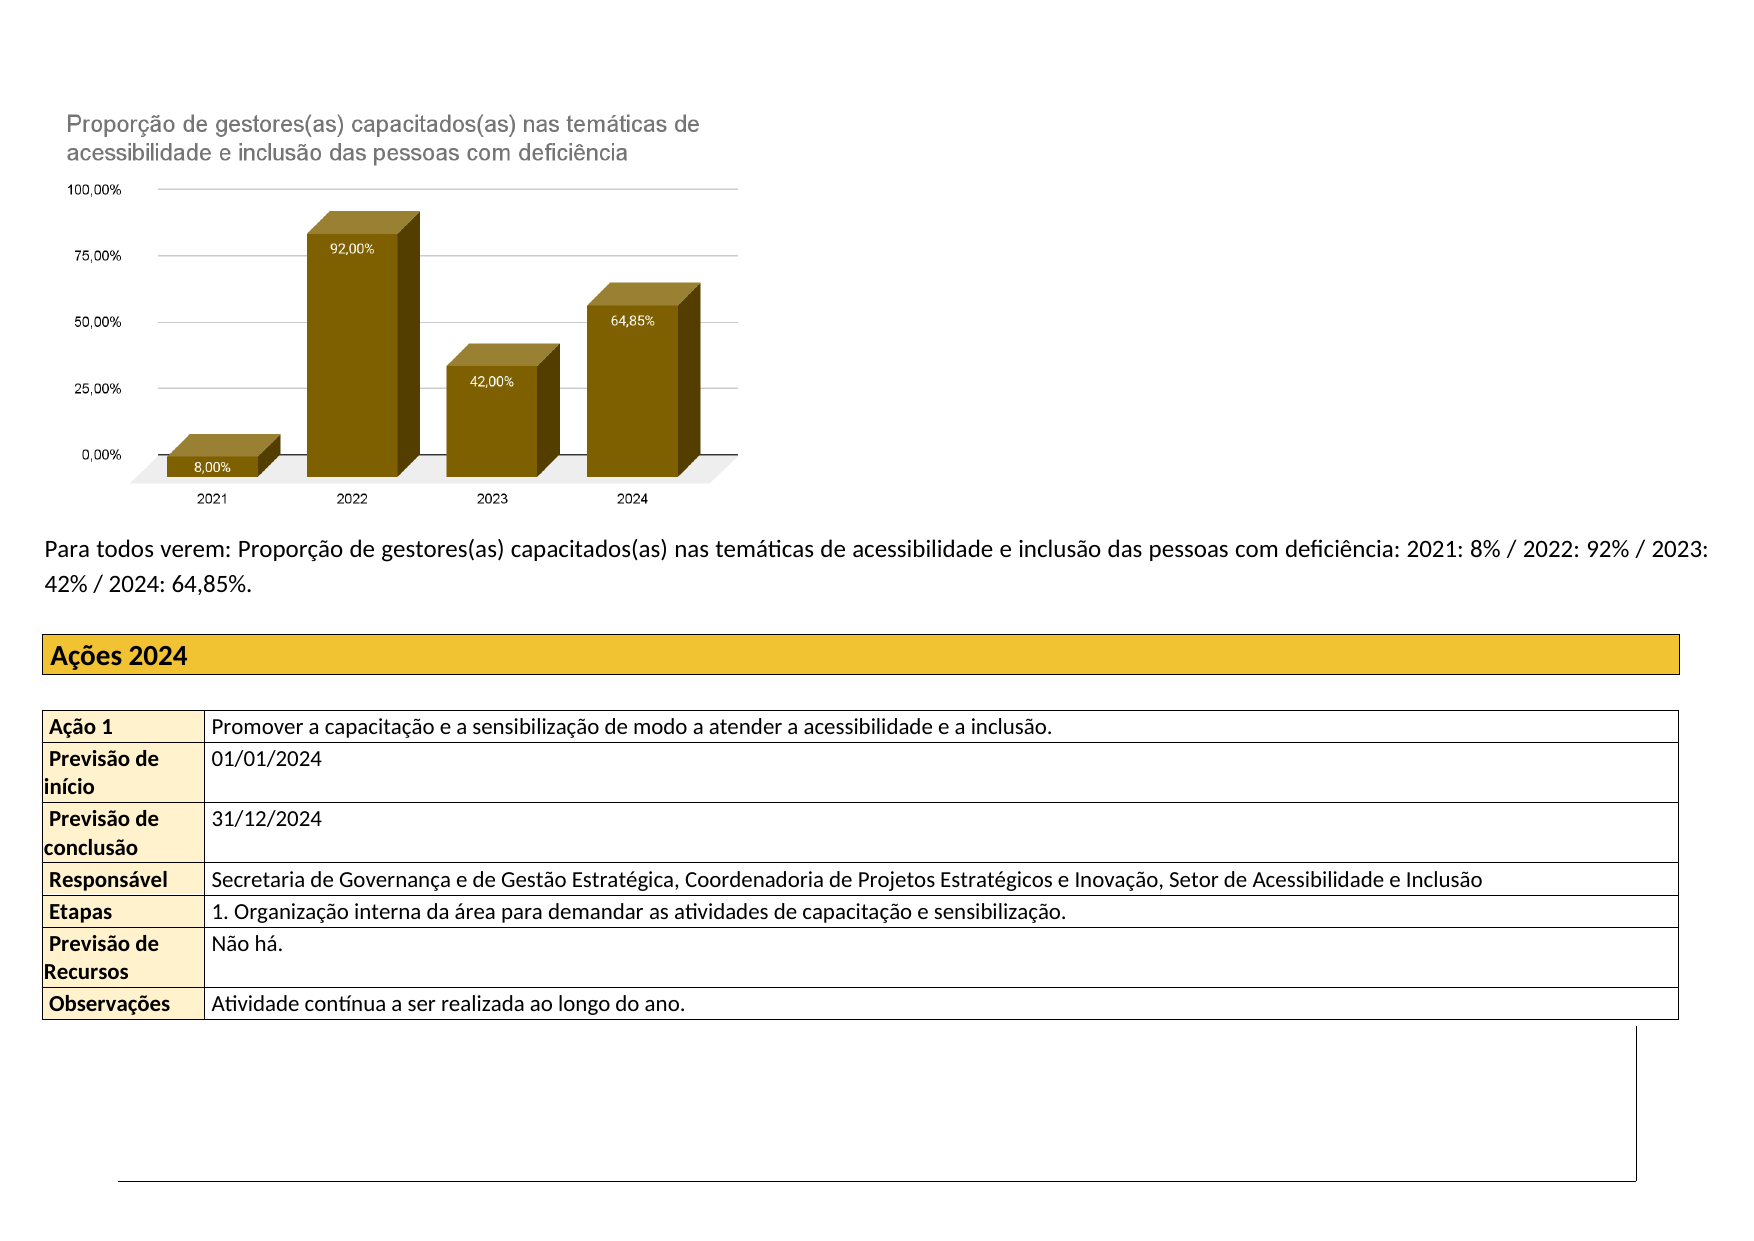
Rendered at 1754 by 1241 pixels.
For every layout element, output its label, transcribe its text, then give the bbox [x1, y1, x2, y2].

table_cell Previsão de início [43, 743, 204, 802]
table_cell 01/01/2024 [205, 743, 1678, 802]
table_cell Etapas [43, 896, 204, 927]
table_cell Previsão de Recursos [43, 928, 204, 987]
table_cell Atividade contínua a ser realizada ao longo do ano. [205, 988, 1678, 1019]
table_cell Previsão de conclusão [43, 803, 204, 862]
table_cell 1. Organização interna da área para demandar as atividades de capacitação e sensibilização. [205, 896, 1678, 927]
table_cell Observações [43, 988, 204, 1019]
table_header Ação 1 [43, 711, 204, 742]
table_cell 31/12/2024 [205, 803, 1678, 862]
table_header Promover a capacitação e a sensibilização de modo a atender a acessibilidade e a inclusão. [205, 711, 1678, 742]
table_cell Secretaria de Governança e de Gestão Estratégica, Coordenadoria de Projetos Estratégicos e Inovação, Setor de Acessibilidade e Inclusão [205, 863, 1678, 894]
table_header Ações 2024 [43, 635, 1679, 674]
text Para todos verem: Proporção de gestores(as) capacitados(as) nas temáticas de acessibilidade e inclusão das pessoas com deficiência: 2021: 8% / 2022: 92% / 2023: 42% / 2024: 64,85%. [44, 533, 1712, 599]
table_cell Responsável [43, 863, 204, 894]
table_cell Não há. [205, 928, 1678, 987]
